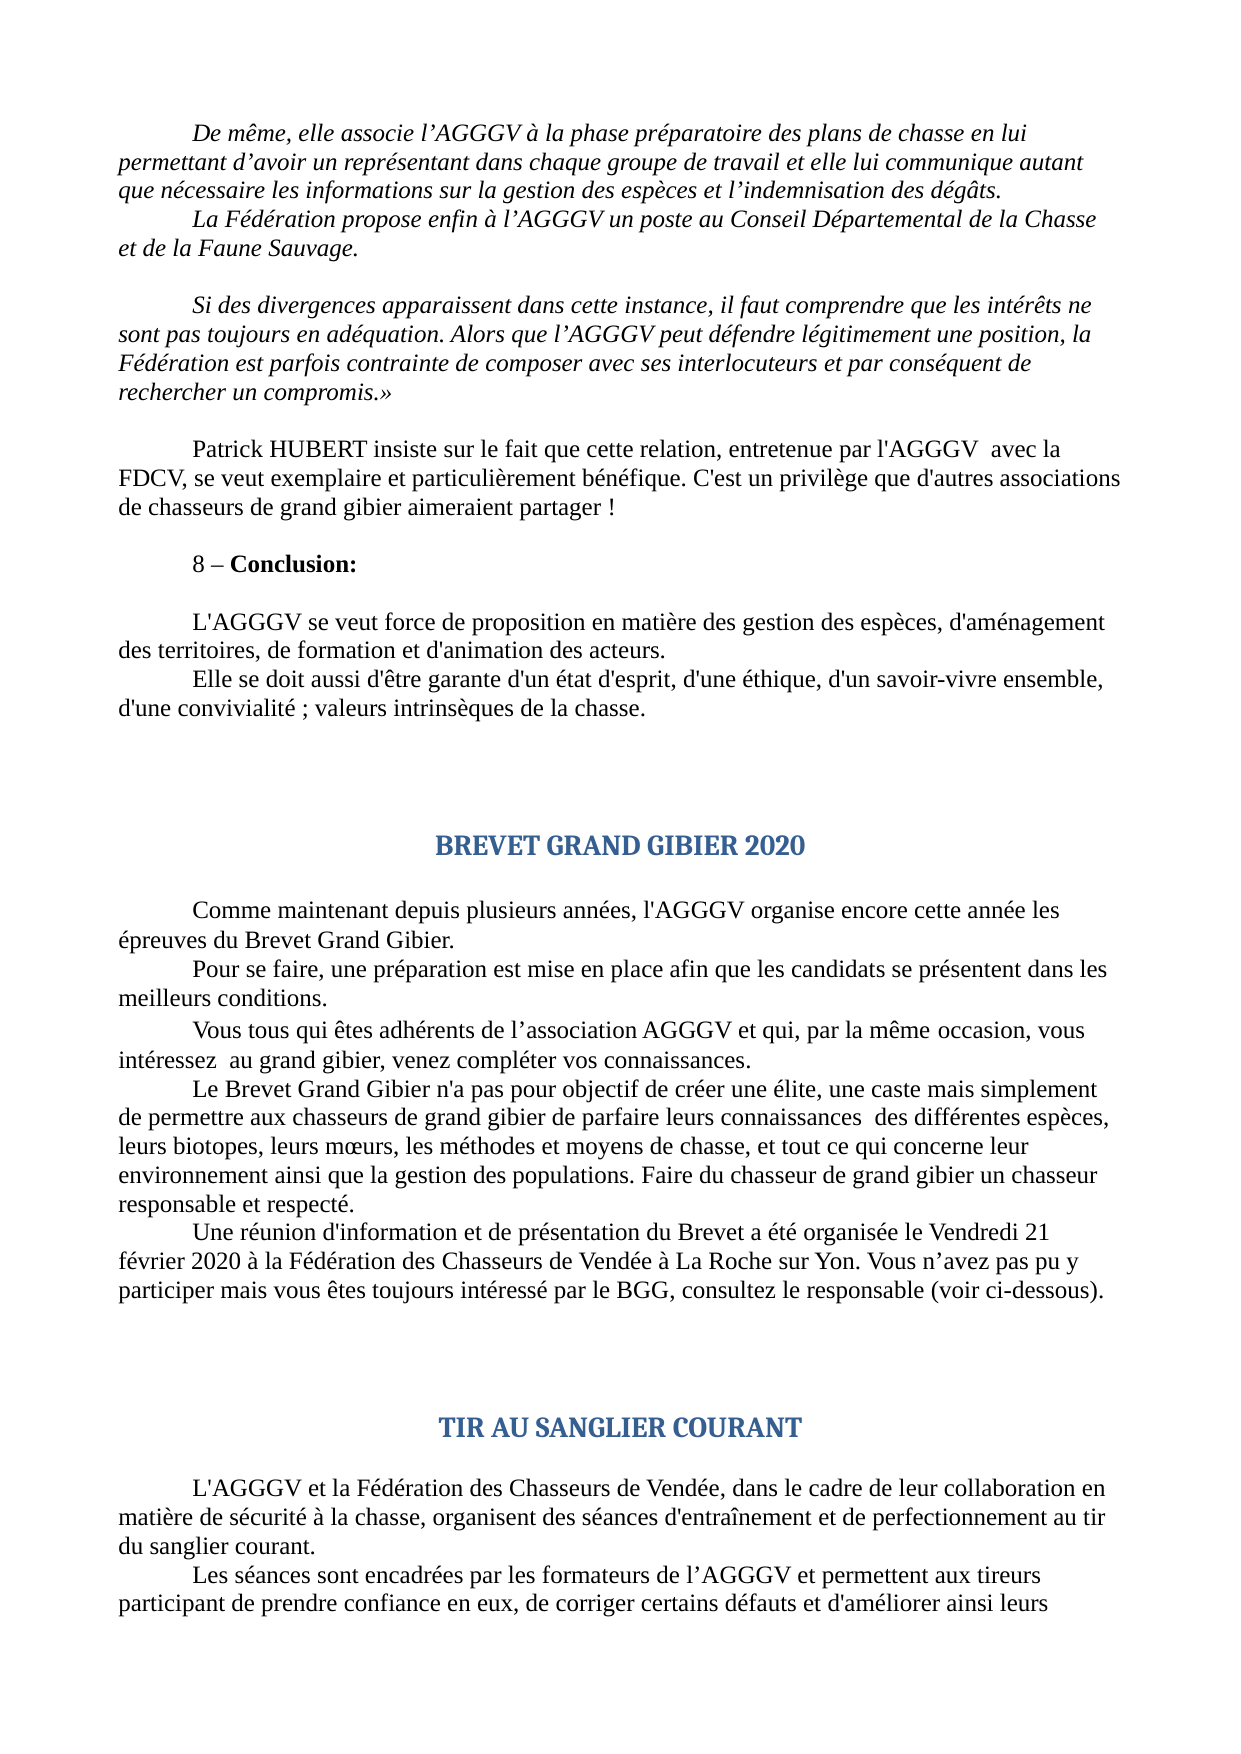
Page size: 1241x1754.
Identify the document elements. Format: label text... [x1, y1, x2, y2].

text L'AGGGV se veut force de proposition en matière des gestion des espèces, d'aménagement des territoires, de formation et d'animation des acteurs. [118, 607, 1122, 664]
text Les séances sont encadrées par les formateurs de l’AGGGV et permettent aux tireurs participant de prendre confiance en eux, de corriger certains défauts et d'améliorer ainsi leurs [118, 1560, 1122, 1617]
text Patrick HUBERT insiste sur le fait que cette relation, entretenue par l'AGGGV avec la FDCV, se veut exemplaire et particulièrement bénéfique. C'est un privilège que d'autres associations de chasseurs de grand gibier aimeraient partager ! [118, 434, 1122, 521]
subtitle BREVET GRAND GIBIER 2020 [118, 829, 1122, 863]
text Pour se faire, une préparation est mise en place afin que les candidats se présentent dans les meilleurs conditions. [118, 954, 1122, 1011]
text Vous tous qui êtes adhérents de l’association AGGGV et qui, par la même occasion, vous intéressez au grand gibier, venez compléter vos connaissances. [118, 1011, 1122, 1074]
text Le Brevet Grand Gibier n'a pas pour objectif de créer une élite, une caste mais simplement de permettre aux chasseurs de grand gibier de parfaire leurs connaissances des différentes espèces, leurs biotopes, leurs mœurs, les méthodes et moyens de chasse, et tout ce qui concerne leur environnement ainsi que la gestion des populations. Faire du chasseur de grand gibier un chasseur responsable et respecté. [118, 1074, 1122, 1217]
text Comme maintenant depuis plusieurs années, l'AGGGV organise encore cette année les épreuves du Brevet Grand Gibier. [118, 892, 1122, 954]
subtitle TIR AU SANGLIER COURANT [118, 1411, 1122, 1445]
text Elle se doit aussi d'être garante d'un état d'esprit, d'une éthique, d'un savoir-vivre ensemble, d'une convivialité ; valeurs intrinsèques de la chasse. [118, 664, 1122, 722]
text De même, elle associe l’AGGGV à la phase préparatoire des plans de chasse en lui permettant d’avoir un représentant dans chaque groupe de travail et elle lui communique autant que nécessaire les informations sur la gestion des espèces et l’indemnisation des dégâts. [118, 118, 1122, 204]
text 8 – Conclusion: [118, 549, 1122, 578]
text La Fédération propose enfin à l’AGGGV un poste au Conseil Départemental de la Chasse et de la Faune Sauvage. [118, 204, 1122, 262]
text L'AGGGV et la Fédération des Chasseurs de Vendée, dans le cadre de leur collaboration en matière de sécurité à la chasse, organisent des séances d'entraînement et de perfectionnement au tir du sanglier courant. [118, 1473, 1122, 1560]
text Si des divergences apparaissent dans cette instance, il faut comprendre que les intérêts ne sont pas toujours en adéquation. Alors que l’AGGGV peut défendre légitimement une position, la Fédération est parfois contrainte de composer avec ses interlocuteurs et par conséquent de rechercher un compromis.» [118, 291, 1122, 406]
text Une réunion d'information et de présentation du Brevet a été organisée le Vendredi 21 février 2020 à la Fédération des Chasseurs de Vendée à La Roche sur Yon. Vous n’avez pas pu y participer mais vous êtes toujours intéressé par le BGG, consultez le responsable (voir ci-dessous). [118, 1217, 1122, 1304]
